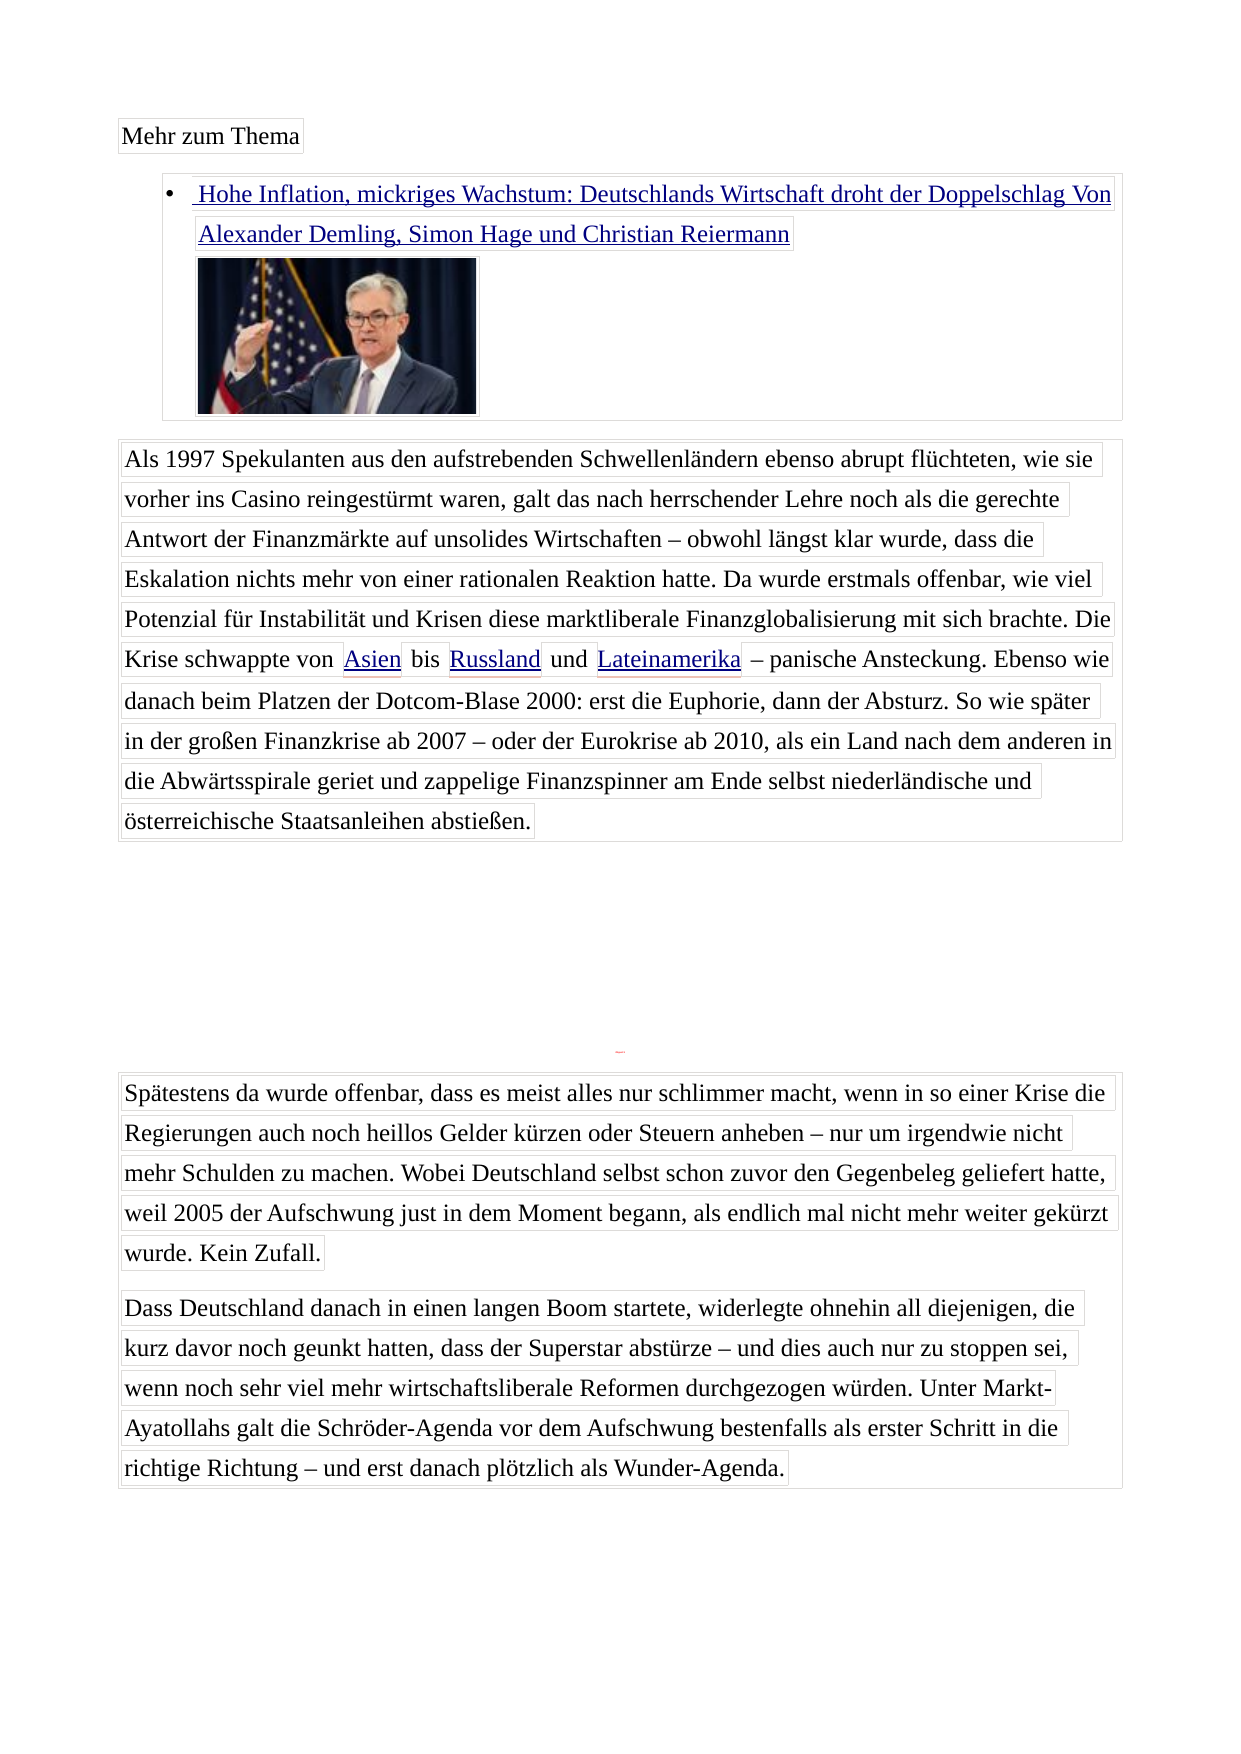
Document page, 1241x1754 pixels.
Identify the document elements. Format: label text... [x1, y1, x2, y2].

text Spätestens da wurde offenbar, dass es meist alles nur schlimmer macht, wenn in so einer Krise die Regierungen auch noch heillos Gelder kürzen oder Steuern anheben – nur um irgendwie nicht mehr Schulden zu machen. Wobei Deutschland selbst schon zuvor den Gegenbeleg geliefert hatte, weil 2005 der Aufschwung just in dem Moment begann, als endlich mal nicht mehr weiter gekürzt wurde. Kein Zufall. [119, 1073, 1122, 1270]
text Mehr zum Thema [119, 119, 303, 153]
text Dass Deutschland danach in einen langen Boom startete, widerlegte ohnehin all diejenigen, die kurz davor noch geunkt hatten, dass der Superstar abstürze – und dies auch nur zu stoppen sei, wenn noch sehr viel mehr wirtschaftsliberale Reformen durchgezogen würden. Unter Markt-Ayatollahs galt die Schröder-Agenda vor dem Aufschwung bestenfalls als erster Schritt in die richtige Richtung – und erst danach plötzlich als Wunder-Agenda. [119, 1287, 1122, 1488]
picture [197, 258, 477, 414]
text Als 1997 Spekulanten aus den aufstrebenden Schwellenländern ebenso abrupt flüchteten, wie sie vorher ins Casino reingestürmt waren, galt das nach herrschender Lehre noch als die gerechte Antwort der Finanzmärkte auf unsolides Wirtschaften – obwohl längst klar wurde, dass die Eskalation nichts mehr von einer rationalen Reaktion hatte. Da wurde erstmals offenbar, wie viel Potenzial für Instabilität und Krisen diese marktliberale Finanzglobalisierung mit sich brachte. Die Krise schwappte von Asien bis Russland und Lateinamerika – panische Ansteckung. Ebenso wie danach beim Platzen der Dotcom-Blase 2000: erst die Euphorie, dann der Absturz. So wie später in der großen Finanzkrise ab 2007 – oder der Eurokrise ab 2010, als ein Land nach dem anderen in die Abwärtsspirale geriet und zappelige Finanzspinner am Ende selbst niederländische und österreichische Staatsanleihen abstießen. [119, 440, 1122, 841]
list Hohe Inflation, mickriges Wachstum: Deutschlands Wirtschaft droht der Doppelschlag Von Alexander Demling, Simon Hage und Christian Reiermann [163, 174, 1122, 251]
text [304, 118, 1122, 153]
